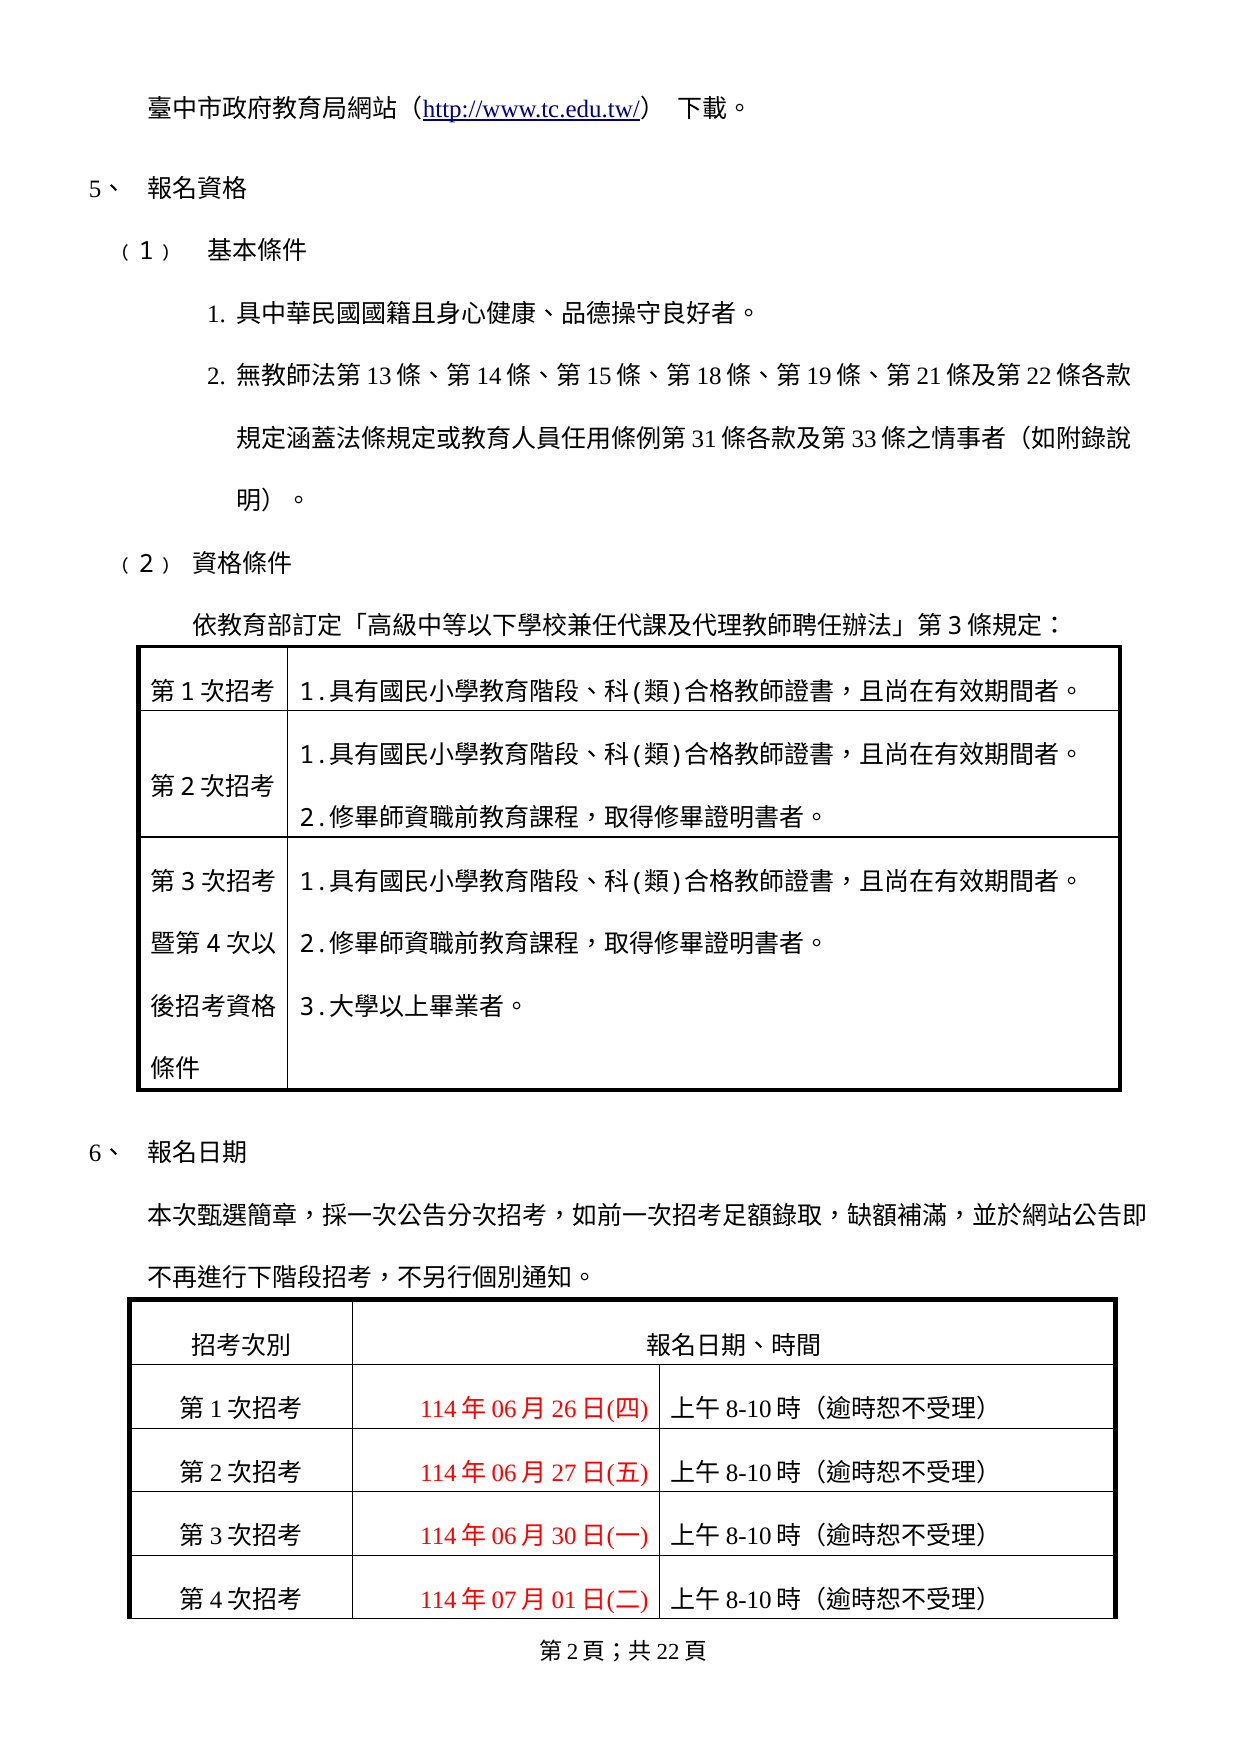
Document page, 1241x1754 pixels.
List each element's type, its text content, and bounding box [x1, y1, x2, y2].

table_cell 1.具有國民小學教育階段、科(類)合格教師證書，且尚在有效期間者。 2.修畢師資職前教育課程，取得修畢證明書者。 [288, 711, 1118, 836]
table_cell 1.具有國民小學教育階段、科(類)合格教師證書，且尚在有效期間者。 2.修畢師資職前教育課程，取得修畢證明書者。 3.大學以上畢業者。 [288, 838, 1118, 1087]
table_cell 114年06月26日(四) [353, 1365, 659, 1428]
table_cell 第1次招考 [132, 1365, 352, 1428]
list 無教師法第13條、第14條、第15條、第18條、第19條、第21條及第22條各款規定涵蓋法條規定或教育人員任用條例第31條各款及第33條之情事者（如附錄說明）。 [207, 332, 1152, 520]
list 具中華民國國籍且身心健康、品德操守良好者。 [207, 270, 1152, 332]
table_cell 114年06月30日(一) [353, 1492, 659, 1555]
text 臺中市政府教育局網站（http://www.tc.edu.tw/） 下載。 [148, 65, 1152, 127]
table_header 第1次招考 [141, 648, 287, 710]
table_cell 第2次招考 [141, 711, 287, 836]
table_cell 第3次招考暨第4次以後招考資格條件 [141, 838, 287, 1087]
list 報名日期 [89, 1109, 1152, 1172]
table_header 報名日期、時間 [353, 1302, 1113, 1364]
table_cell 上午8-10時（逾時恕不受理） [660, 1492, 1113, 1555]
text 依教育部訂定「高級中等以下學校兼任代課及代理教師聘任辦法」第3條規定： [192, 582, 1152, 645]
text 本次甄選簡章，採一次公告分次招考，如前一次招考足額錄取，缺額補滿，並於網站公告即不再進行下階段招考，不另行個別通知。 [148, 1172, 1152, 1297]
list 資格條件 [114, 520, 1152, 582]
table_cell 第3次招考 [132, 1492, 352, 1555]
table_header 招考次別 [132, 1302, 352, 1364]
table_cell 第2次招考 [132, 1429, 352, 1491]
list 基本條件 [114, 207, 1152, 270]
table_cell 114年06月27日(五) [353, 1429, 659, 1491]
table_cell 上午8-10時（逾時恕不受理） [660, 1365, 1113, 1428]
table_cell 上午8-10時（逾時恕不受理） [660, 1556, 1113, 1618]
table_cell 第4次招考 [132, 1556, 352, 1618]
table_cell 上午8-10時（逾時恕不受理） [660, 1429, 1113, 1491]
table_cell 114年07月01日(二) [353, 1556, 659, 1618]
list 報名資格 [89, 145, 1152, 207]
table_header 1.具有國民小學教育階段、科(類)合格教師證書，且尚在有效期間者。 [288, 648, 1118, 710]
